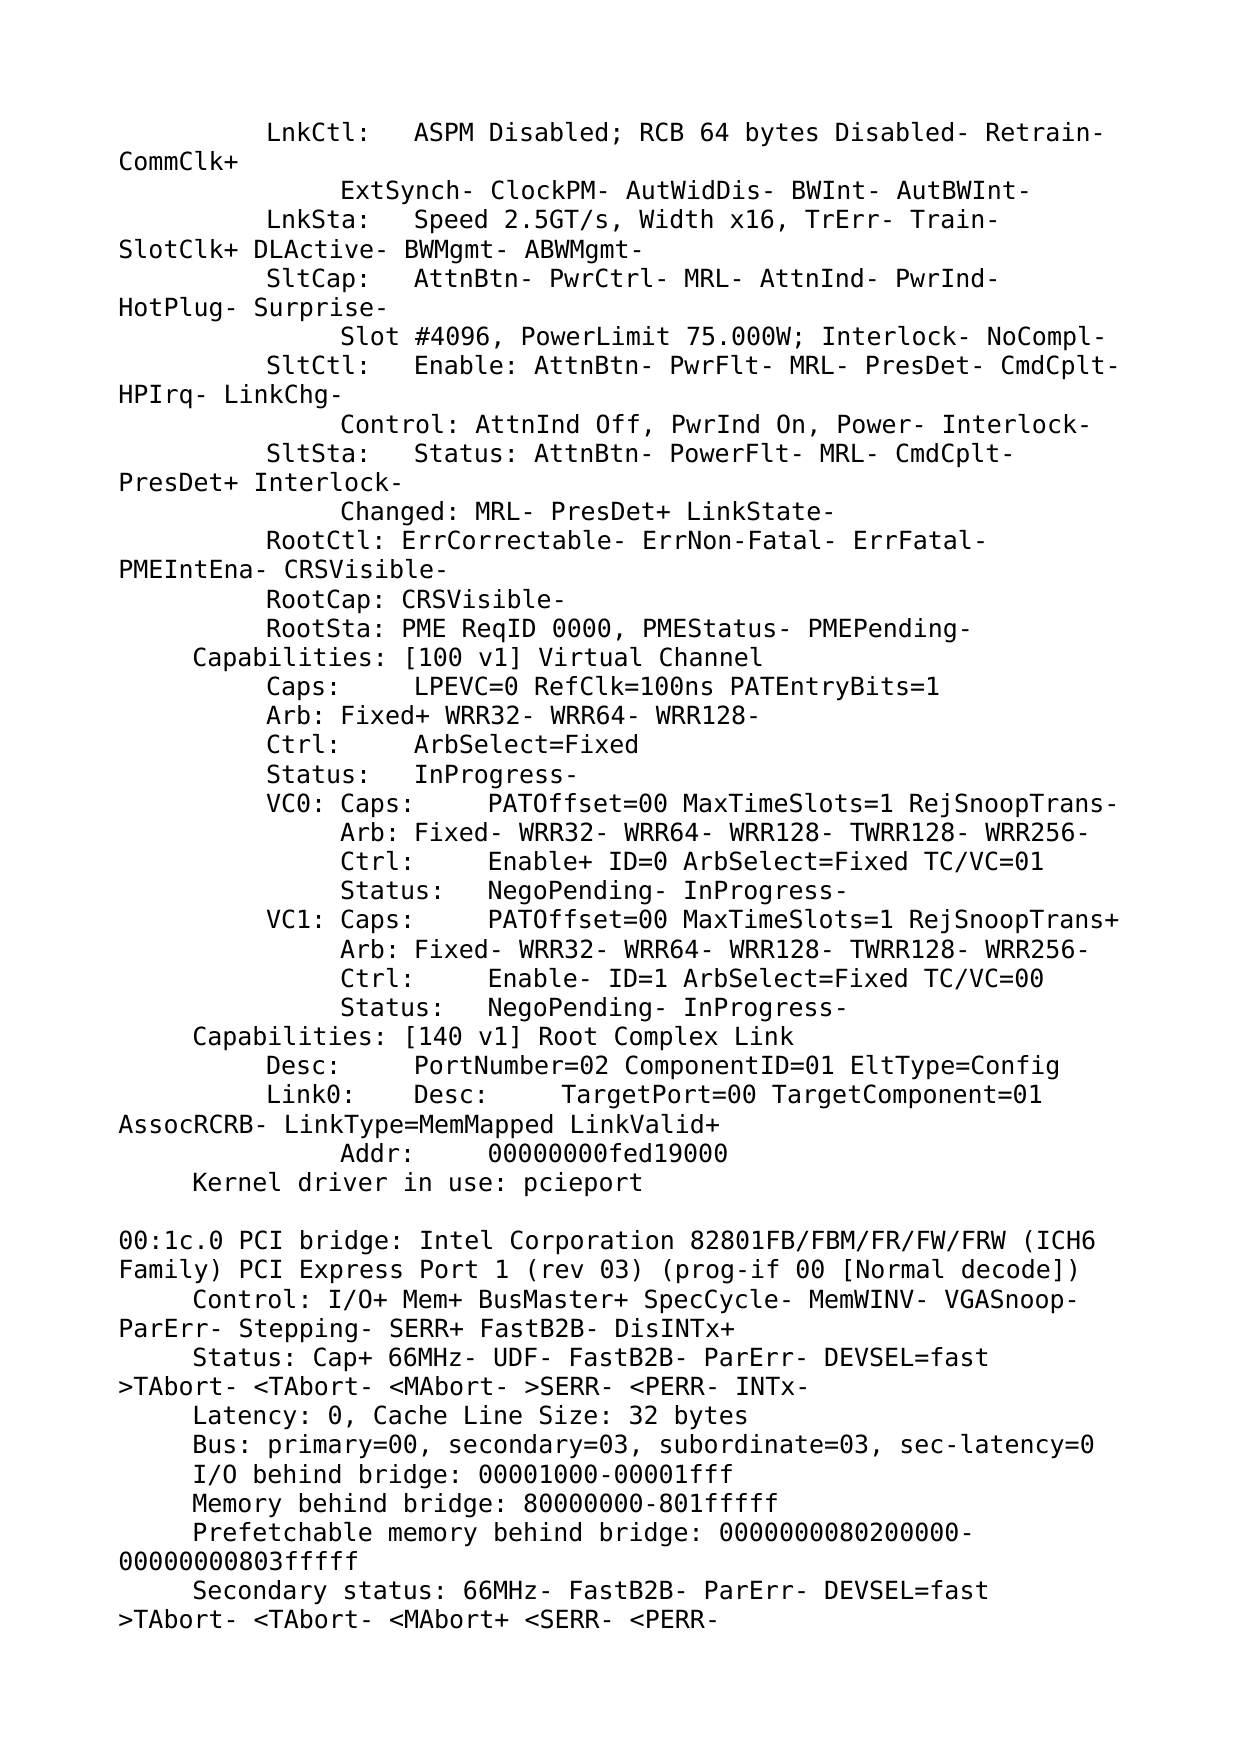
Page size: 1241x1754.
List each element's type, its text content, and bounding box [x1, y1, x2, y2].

text LnkCtl: ASPM Disabled; RCB 64 bytes Disabled- Retrain- CommClk+ ExtSynch- ClockPM- AutWidDis- BWInt- AutBWInt- LnkSta: Speed 2.5GT/s, Width x16, TrErr- Train- SlotClk+ DLActive- BWMgmt- ABWMgmt- SltCap: AttnBtn- PwrCtrl- MRL- AttnInd- PwrInd- HotPlug- Surprise- Slot #4096, PowerLimit 75.000W; Interlock- NoCompl- SltCtl: Enable: AttnBtn- PwrFlt- MRL- PresDet- CmdCplt- HPIrq- LinkChg- Control: AttnInd Off, PwrInd On, Power- Interlock- SltSta: Status: AttnBtn- PowerFlt- MRL- CmdCplt- PresDet+ Interlock- Changed: MRL- PresDet+ LinkState- RootCtl: ErrCorrectable- ErrNon-Fatal- ErrFatal- PMEIntEna- CRSVisible- RootCap: CRSVisible- RootSta: PME ReqID 0000, PMEStatus- PMEPending- Capabilities: [100 v1] Virtual Channel Caps: LPEVC=0 RefClk=100ns PATEntryBits=1 Arb: Fixed+ WRR32- WRR64- WRR128- Ctrl: ArbSelect=Fixed Status: InProgress- VC0: Caps: PATOffset=00 MaxTimeSlots=1 RejSnoopTrans- Arb: Fixed- WRR32- WRR64- WRR128- TWRR128- WRR256- Ctrl: Enable+ ID=0 ArbSelect=Fixed TC/VC=01 Status: NegoPending- InProgress- VC1: Caps: PATOffset=00 MaxTimeSlots=1 RejSnoopTrans+ Arb: Fixed- WRR32- WRR64- WRR128- TWRR128- WRR256- Ctrl: Enable- ID=1 ArbSelect=Fixed TC/VC=00 Status: NegoPending- InProgress- Capabilities: [140 v1] Root Complex Link Desc: PortNumber=02 ComponentID=01 EltType=Config Link0: Desc: TargetPort=00 TargetComponent=01 AssocRCRB- LinkType=MemMapped LinkValid+ Addr: 00000000fed19000 Kernel driver in use: pcieport 00:1c.0 PCI bridge: Intel Corporation 82801FB/FBM/FR/FW/FRW (ICH6 Family) PCI Express Port 1 (rev 03) (prog-if 00 [Normal decode]) Control: I/O+ Mem+ BusMaster+ SpecCycle- MemWINV- VGASnoop- ParErr- Stepping- SERR+ FastB2B- DisINTx+ Status: Cap+ 66MHz- UDF- FastB2B- ParErr- DEVSEL=fast >TAbort- <TAbort- <MAbort- >SERR- <PERR- INTx- Latency: 0, Cache Line Size: 32 bytes Bus: primary=00, secondary=03, subordinate=03, sec-latency=0 I/O behind bridge: 00001000-00001fff Memory behind bridge: 80000000-801fffff Prefetchable memory behind bridge: 0000000080200000-00000000803fffff Secondary status: 66MHz- FastB2B- ParErr- DEVSEL=fast >TAbort- <TAbort- <MAbort+ <SERR- <PERR- [118, 118, 1122, 1635]
